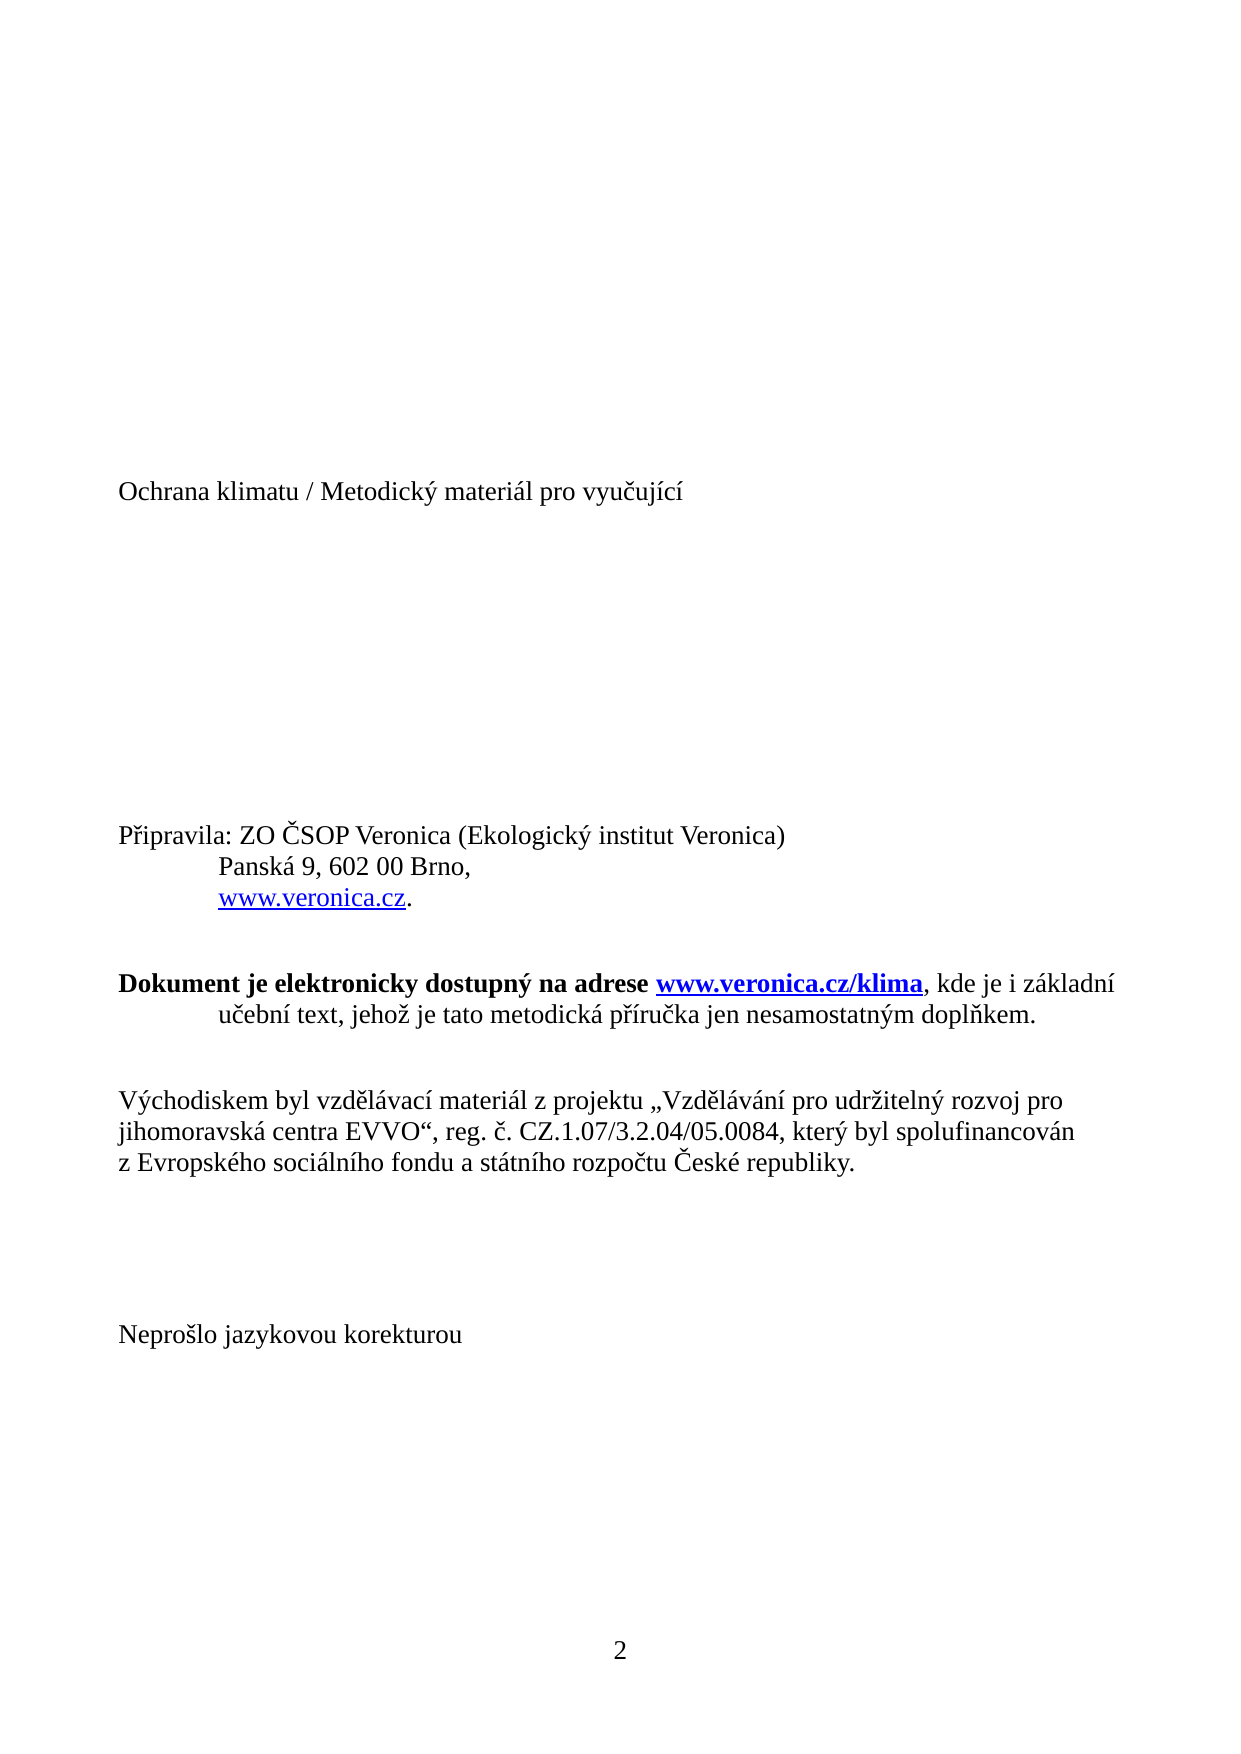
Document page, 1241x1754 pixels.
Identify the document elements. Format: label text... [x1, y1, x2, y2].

text Neprošlo jazykovou korekturou [118, 1318, 1122, 1349]
text Východiskem byl vzdělávací materiál z projektu „Vzdělávání pro udržitelný rozvoj pro jihomoravská centra EVVO“, reg. č. CZ.1.07/3.2.04/05.0084, který byl spolufinancován z Evropského sociálního fondu a státního rozpočtu České republiky. [118, 1084, 1122, 1177]
text Připravila: ZO ČSOP Veronica (Ekologický institut Veronica) Panská 9, 602 00 Brno, www.veronica.cz. [118, 819, 1122, 912]
text Dokument je elektronicky dostupný na adrese www.veronica.cz/klima, kde je i základní učební text, jehož je tato metodická příručka jen nesamostatným doplňkem. [118, 967, 1122, 1029]
text Ochrana klimatu / Metodický materiál pro vyučující [118, 475, 1122, 506]
